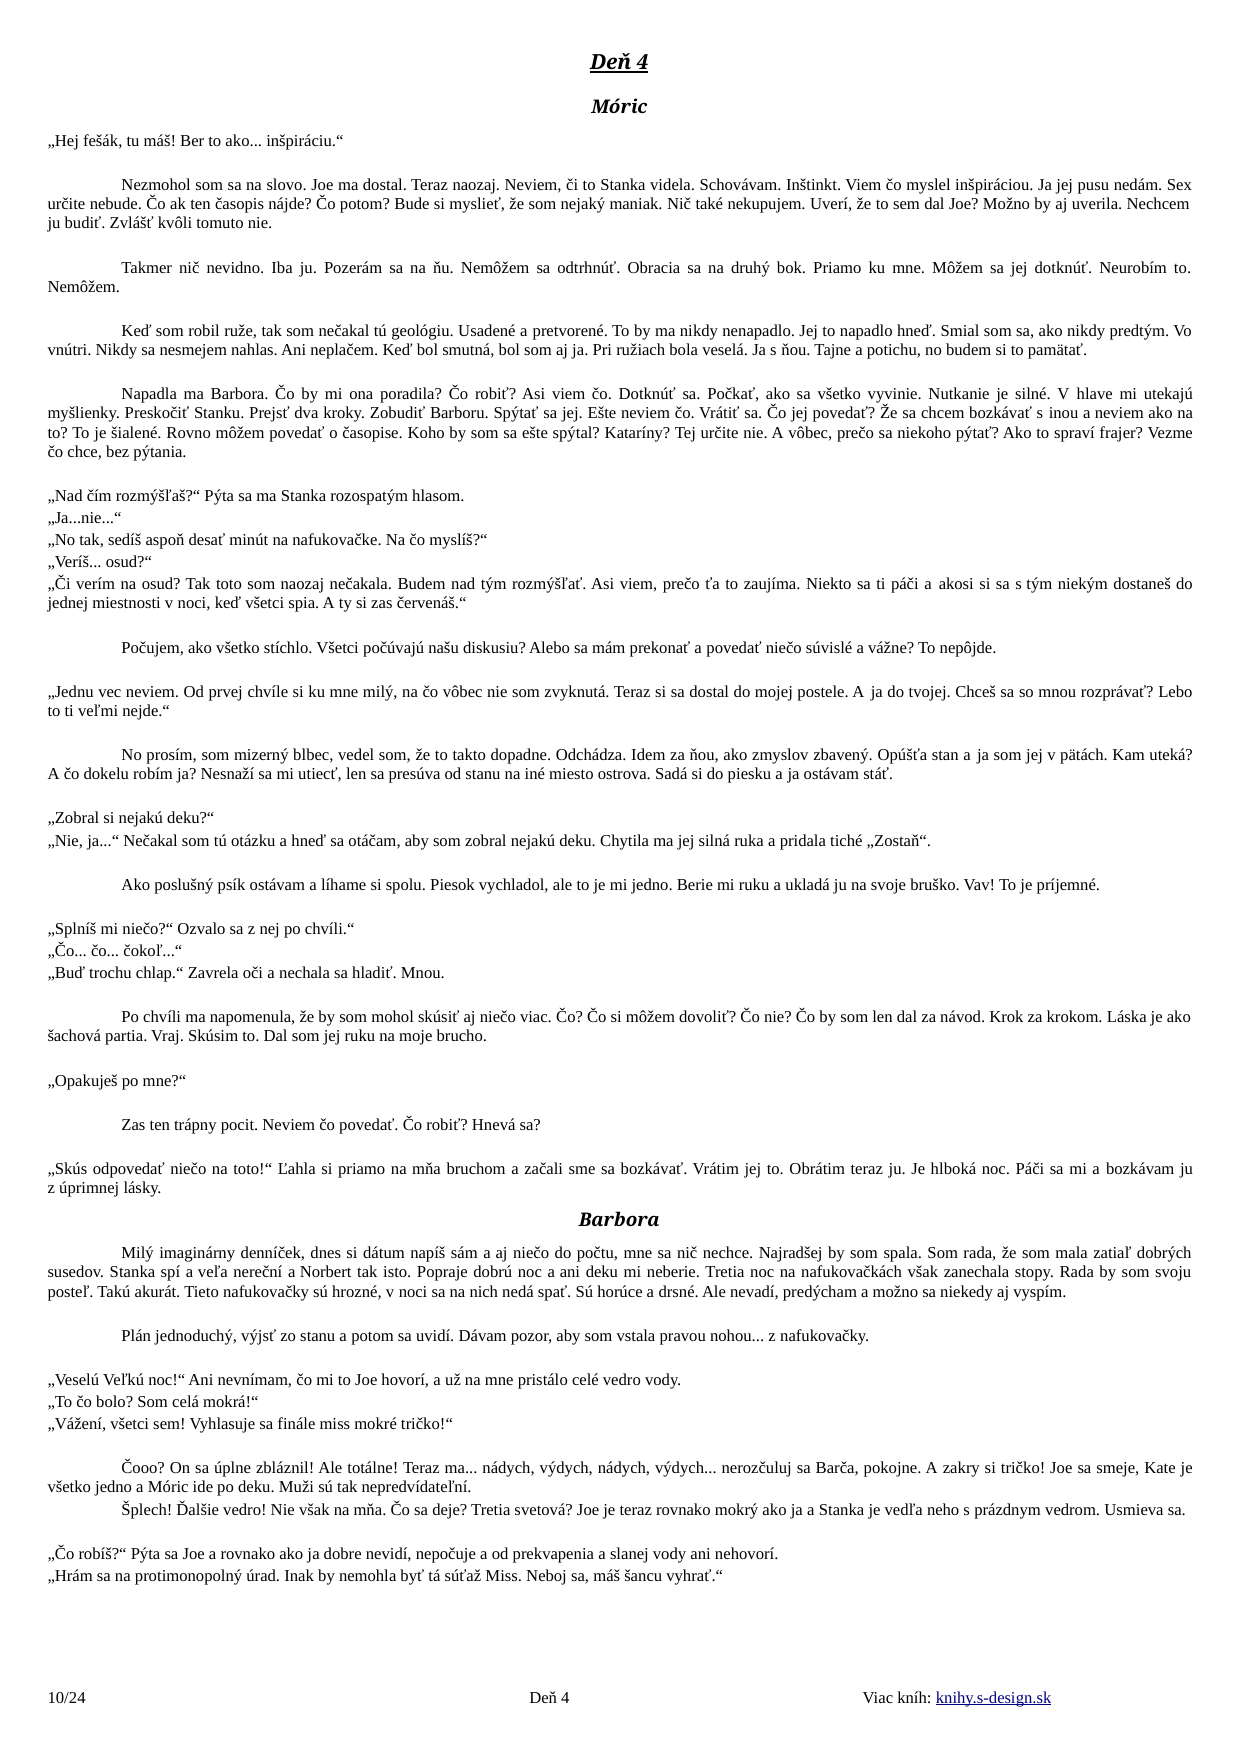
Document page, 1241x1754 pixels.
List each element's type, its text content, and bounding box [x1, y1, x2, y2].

text Takmer nič nevidno. Iba ju. Pozerám sa na ňu. Nemôžem sa odtrhnúť. Obracia sa na druhý bok. Priamo ku mne. Môžem sa jej dotknúť. Neurobím to. Nemôžem. [47, 257, 1193, 296]
text „Čo robíš?“ Pýta sa Joe a rovnako ako ja dobre nevidí, nepočuje a od prekvapenia a slanej vody ani nehovorí. [47, 1543, 1193, 1563]
text „Nad čím rozmýšľaš?“ Pýta sa ma Stanka rozospatým hlasom. [47, 486, 1193, 505]
text Ako poslušný psík ostávam a líhame si spolu. Piesok vychladol, ale to je mi jedno. Berie mi ruku a ukladá ju na svoje bruško. Vav! To je príjemné. [47, 874, 1193, 894]
text „Či verím na osud? Tak toto som naozaj nečakala. Budem nad tým rozmýšľať. Asi viem, prečo ťa to zaujíma. Niekto sa ti páči a akosi si sa s tým niekým dostaneš do jednej miestnosti v noci, keď všetci spia. A ty si zas červenáš.“ [47, 574, 1193, 612]
text „Ja...nie...“ [47, 508, 1193, 527]
subtitle Barbora [47, 1206, 1193, 1231]
text „Opakuješ po mne?“ [47, 1070, 1193, 1089]
text „Hej fešák, tu máš! Ber to ako... inšpiráciu.“ [47, 131, 1193, 150]
subtitle Móric [47, 93, 1193, 119]
subtitle Deň 4 [47, 47, 1193, 76]
text „Čo... čo... čokoľ...“ [47, 941, 1193, 960]
text Napadla ma Barbora. Čo by mi ona poradila? Čo robiť? Asi viem čo. Dotknúť sa. Počkať, ako sa všetko vyvinie. Nutkanie je silné. V hlave mi utekajú myšlienky. Preskočiť Stanku. Prejsť dva kroky. Zobudiť Barboru. Spýtať sa jej. Ešte neviem čo. Vrátiť sa. Čo jej povedať? Že sa chcem bozkávať s inou a neviem ako na to? To je šialené. Rovno môžem povedať o časopise. Koho by som sa ešte spýtal? Kataríny? Tej určite nie. A vôbec, prečo sa niekoho pýtať? Ako to spraví frajer? Vezme čo chce, bez pýtania. [47, 384, 1193, 461]
text Čooo? On sa úplne zbláznil! Ale totálne! Teraz ma... nádych, výdych, nádych, výdych... nerozčuluj sa Barča, pokojne. A zakry si tričko! Joe sa smeje, Kate je všetko jedno a Móric ide po deku. Muži sú tak nepredvídateľní. [47, 1458, 1193, 1496]
text Šplech! Ďalšie vedro! Nie však na mňa. Čo sa deje? Tretia svetová? Joe je teraz rovnako mokrý ako ja a Stanka je vedľa neho s prázdnym vedrom. Usmieva sa. [47, 1499, 1193, 1518]
text Plán jednoduchý, výjsť zo stanu a potom sa uvidí. Dávam pozor, aby som vstala pravou nohou... z nafukovačky. [47, 1326, 1193, 1345]
text „Splníš mi niečo?“ Ozvalo sa z nej po chvíli.“ [47, 919, 1193, 938]
text „Skús odpovedať niečo na toto!“ Ľahla si priamo na mňa bruchom a začali sme sa bozkávať. Vrátim jej to. Obrátim teraz ju. Je hlboká noc. Páči sa mi a bozkávam ju z úprimnej lásky. [47, 1159, 1193, 1197]
text „Hrám sa na protimonopolný úrad. Inak by nemohla byť tá súťaž Miss. Neboj sa, máš šancu vyhrať.“ [47, 1566, 1193, 1585]
text Nezmohol som sa na slovo. Joe ma dostal. Teraz naozaj. Neviem, či to Stanka videla. Schovávam. Inštinkt. Viem čo myslel inšpiráciou. Ja jej pusu nedám. Sex určite nebude. Čo ak ten časopis nájde? Čo potom? Bude si myslieť, že som nejaký maniak. Nič také nekupujem. Uverí, že to sem dal Joe? Možno by aj uverila. Nechcem ju budiť. Zvlášť kvôli tomuto nie. [47, 175, 1193, 232]
text „Buď trochu chlap.“ Zavrela oči a nechala sa hladiť. Mnou. [47, 963, 1193, 982]
text „Veselú Veľkú noc!“ Ani nevnímam, čo mi to Joe hovorí, a už na mne pristálo celé vedro vody. [47, 1370, 1193, 1389]
text „No tak, sedíš aspoň desať minút na nafukovačke. Na čo myslíš?“ [47, 530, 1193, 549]
text „Vážení, všetci sem! Vyhlasuje sa finále miss mokré tričko!“ [47, 1414, 1193, 1433]
text „Nie, ja...“ Nečakal som tú otázku a hneď sa otáčam, aby som zobral nejakú deku. Chytila ma jej silná ruka a pridala tiché „Zostaň“. [47, 830, 1193, 849]
text Keď som robil ruže, tak som nečakal tú geológiu. Usadené a pretvorené. To by ma nikdy nenapadlo. Jej to napadlo hneď. Smial som sa, ako nikdy predtým. Vo vnútri. Nikdy sa nesmejem nahlas. Ani neplačem. Keď bol smutná, bol som aj ja. Pri ružiach bola veselá. Ja s ňou. Tajne a potichu, no budem si to pamätať. [47, 321, 1193, 359]
text „Jednu vec neviem. Od prvej chvíle si ku mne milý, na čo vôbec nie som zvyknutá. Teraz si sa dostal do mojej postele. A ja do tvojej. Chceš sa so mnou rozprávať? Lebo to ti veľmi nejde.“ [47, 682, 1193, 720]
text „To čo bolo? Som celá mokrá!“ [47, 1392, 1193, 1411]
text Zas ten trápny pocit. Neviem čo povedať. Čo robiť? Hnevá sa? [47, 1114, 1193, 1134]
text „Zobral si nejakú deku?“ [47, 808, 1193, 827]
text „Veríš... osud?“ [47, 552, 1193, 571]
text Milý imaginárny denníček, dnes si dátum napíš sám a aj niečo do počtu, mne sa nič nechce. Najradšej by som spala. Som rada, že som mala zatiaľ dobrých susedov. Stanka spí a veľa nereční a Norbert tak isto. Popraje dobrú noc a ani deku mi neberie. Tretia noc na nafukovačkách však zanechala stopy. Rada by som svoju posteľ. Takú akurát. Tieto nafukovačky sú hrozné, v noci sa na nich nedá spať. Sú horúce a drsné. Ale nevadí, predýcham a možno sa niekedy aj vyspím. [47, 1243, 1193, 1301]
text Počujem, ako všetko stíchlo. Všetci počúvajú našu diskusiu? Alebo sa mám prekonať a povedať niečo súvislé a vážne? To nepôjde. [47, 637, 1193, 657]
text No prosím, som mizerný blbec, vedel som, že to takto dopadne. Odchádza. Idem za ňou, ako zmyslov zbavený. Opúšťa stan a ja som jej v pätách. Kam uteká? A čo dokelu robím ja? Nesnaží sa mi utiecť, len sa presúva od stanu na iné miesto ostrova. Sadá si do piesku a ja ostávam stáť. [47, 745, 1193, 783]
text Po chvíli ma napomenula, že by som mohol skúsiť aj niečo viac. Čo? Čo si môžem dovoliť? Čo nie? Čo by som len dal za návod. Krok za krokom. Láska je ako šachová partia. Vraj. Skúsim to. Dal som jej ruku na moje brucho. [47, 1007, 1193, 1045]
